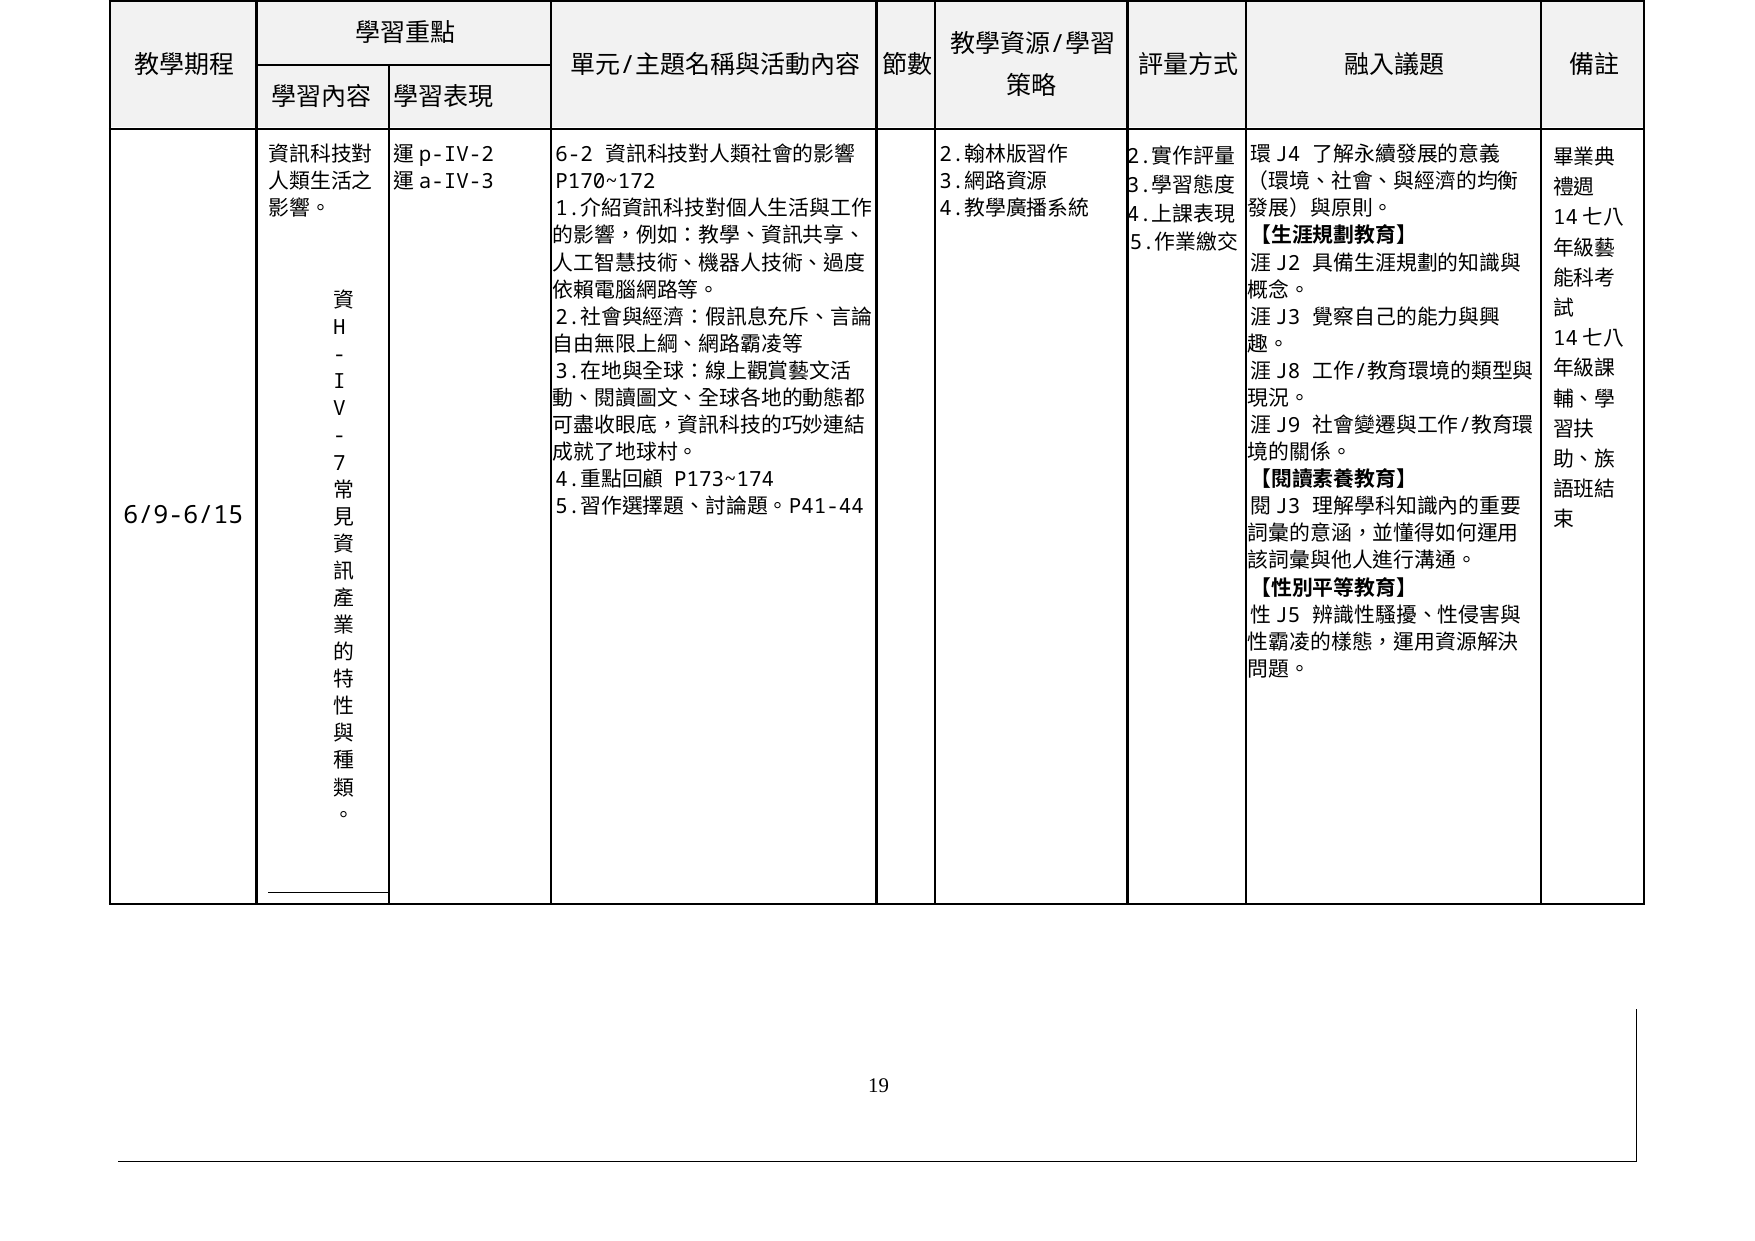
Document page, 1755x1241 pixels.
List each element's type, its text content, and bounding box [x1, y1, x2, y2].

table_cell 6-2 資訊科技對人類社會的影響 P170~172 1.介紹資訊科技對個人生活與工作的影響，例如：教學、資訊共享、人工智慧技術、機器人技術、過度依賴電腦網路等。 2.社會與經濟：假訊息充斥、言論自由無限上綱、網路霸凌等 3.在地與全球：線上觀賞藝文活動、閱讀圖文、全球各地的動態都可盡收眼底，資訊科技的巧妙連結成就了地球村。 4.重點回顧 P173~174 5.習作選擇題、討論題。P41-44 [552, 130, 875, 902]
table_cell 環J4 了解永續發展的意義（環境、社會、與經濟的均衡發展）與原則。 【生涯規劃教育】 涯J2 具備生涯規劃的知識與概念。 涯J3 覺察自己的能力與興趣。 涯J8 工作/教育環境的類型與現況。 涯J9 社會變遷與工作/教育環境的關係。 【閱讀素養教育】 閱J3 理解學科知識內的重要詞彙的意涵，並懂得如何運用該詞彙與他人進行溝通。 【性別平等教育】 性J5 辨識性騷擾、性侵害與性霸凌的樣態，運用資源解決問題。 [1247, 130, 1540, 902]
table_cell 畢業典禮週 14七八年級藝能科考試 14七八年級課輔、學習扶助、族語班結束 [1542, 130, 1643, 902]
table_cell 學習內容 [258, 66, 388, 127]
table_cell 運p-IV-2 運a-IV-3 [390, 130, 550, 902]
table_cell 2.翰林版習作 3.網路資源 4.教學廣播系統 [936, 130, 1126, 902]
table_cell [878, 130, 934, 902]
table_header 單元/主題名稱與活動內容 [552, 2, 875, 127]
table_header 教學期程 [111, 2, 255, 127]
table_cell 6/9-6/15 [111, 130, 255, 902]
table_header 融入議題 [1247, 2, 1540, 127]
table_cell 2.實作評量 3.學習態度 4.上課表現 5.作業繳交 [1129, 130, 1245, 902]
table_header 學習重點 [258, 2, 550, 64]
table_cell 資訊科技對人類生活之影響。 資H-IV-7常見資訊產業的特性與種類。 [258, 130, 388, 902]
table_header 評量方式 [1129, 2, 1245, 127]
table_header 節數 [878, 2, 934, 127]
table_header 備註 [1542, 2, 1643, 127]
table_header 教學資源/學習策略 [936, 2, 1126, 127]
table_cell 學習表現 [390, 66, 550, 127]
